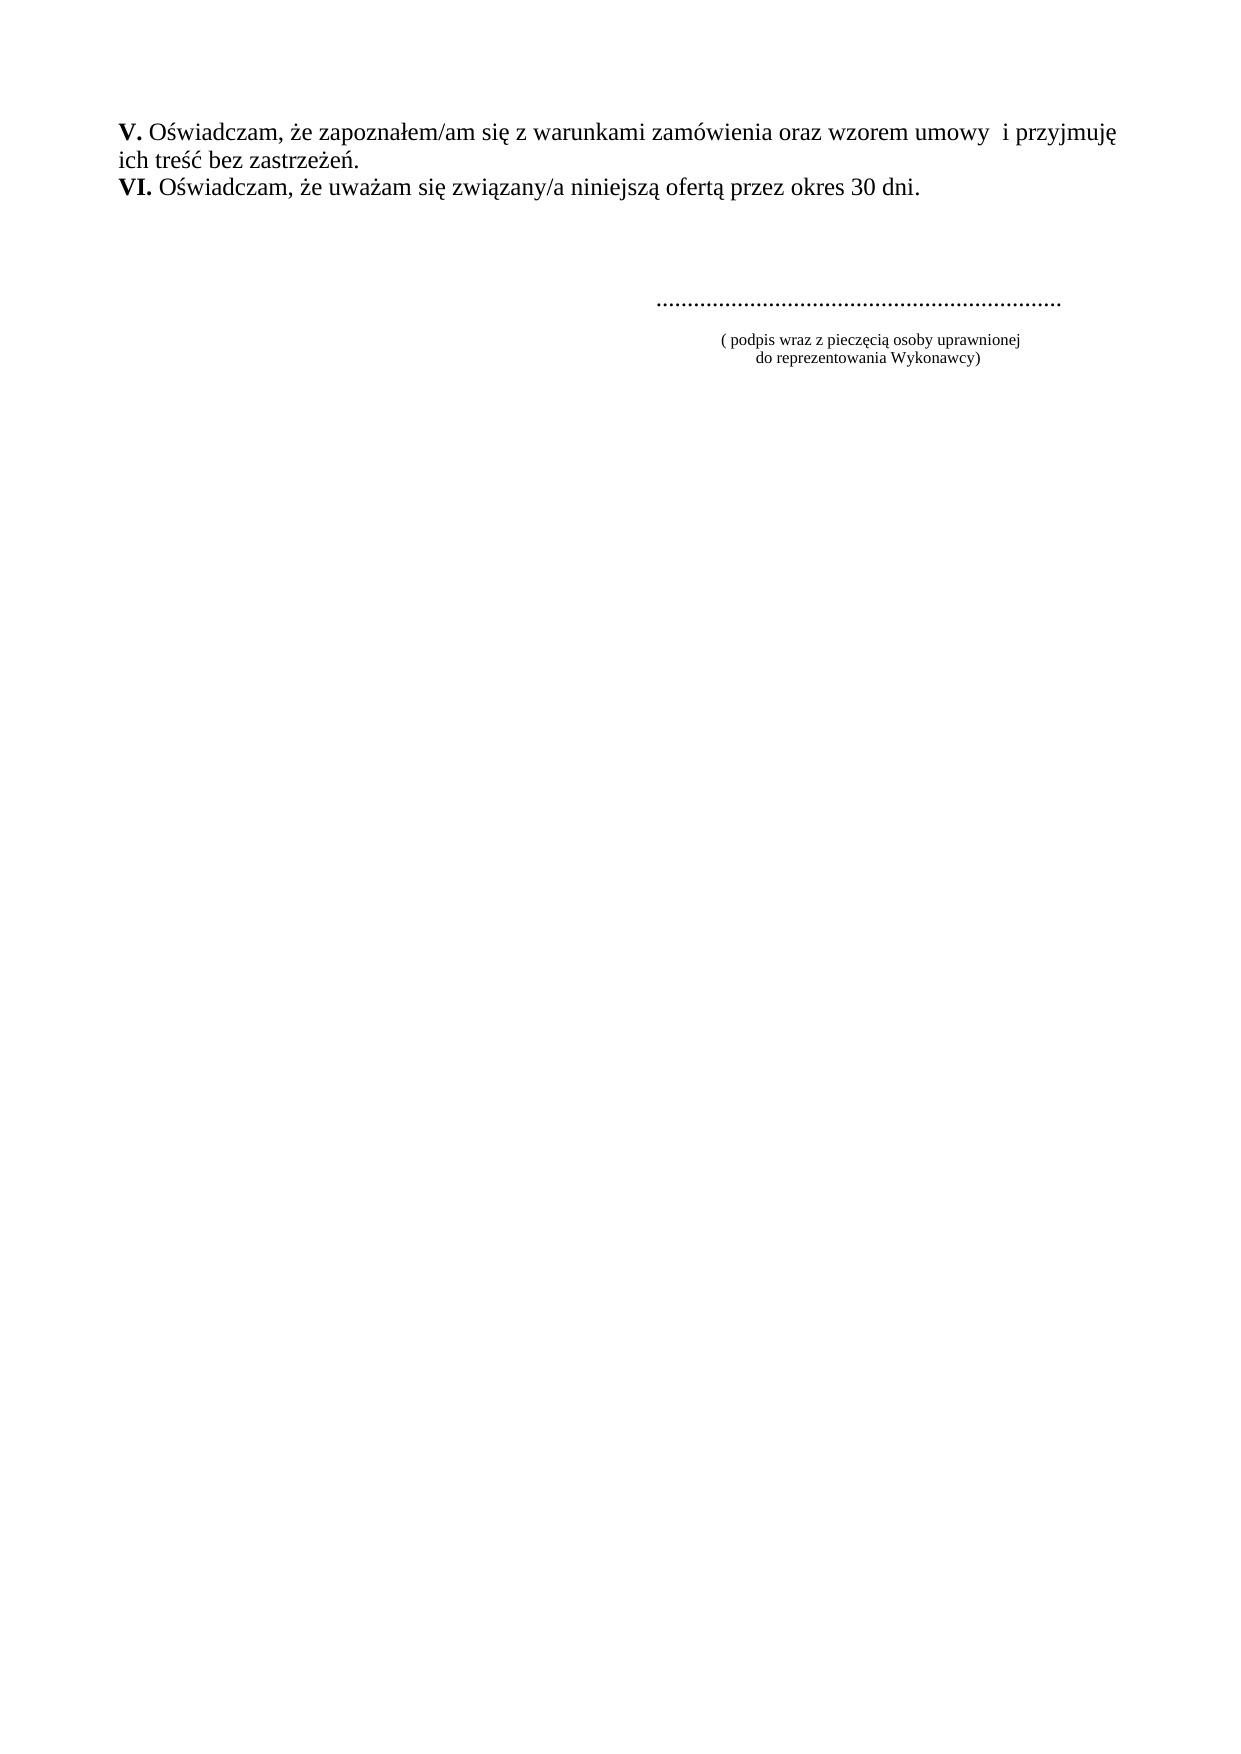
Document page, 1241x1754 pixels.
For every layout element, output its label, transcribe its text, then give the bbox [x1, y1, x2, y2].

text do reprezentowania Wykonawcy) [118, 349, 1122, 367]
text ( podpis wraz z pieczęcią osoby uprawnionej [118, 312, 1122, 349]
text ................................................................. [118, 284, 1122, 312]
text V. Oświadczam, że zapoznałem/am się z warunkami zamówienia oraz wzorem umowy i przyjmuję ich treść bez zastrzeżeń. [118, 118, 1122, 173]
text VI. Oświadczam, że uważam się związany/a niniejszą ofertą przez okres 30 dni. [118, 173, 1122, 201]
